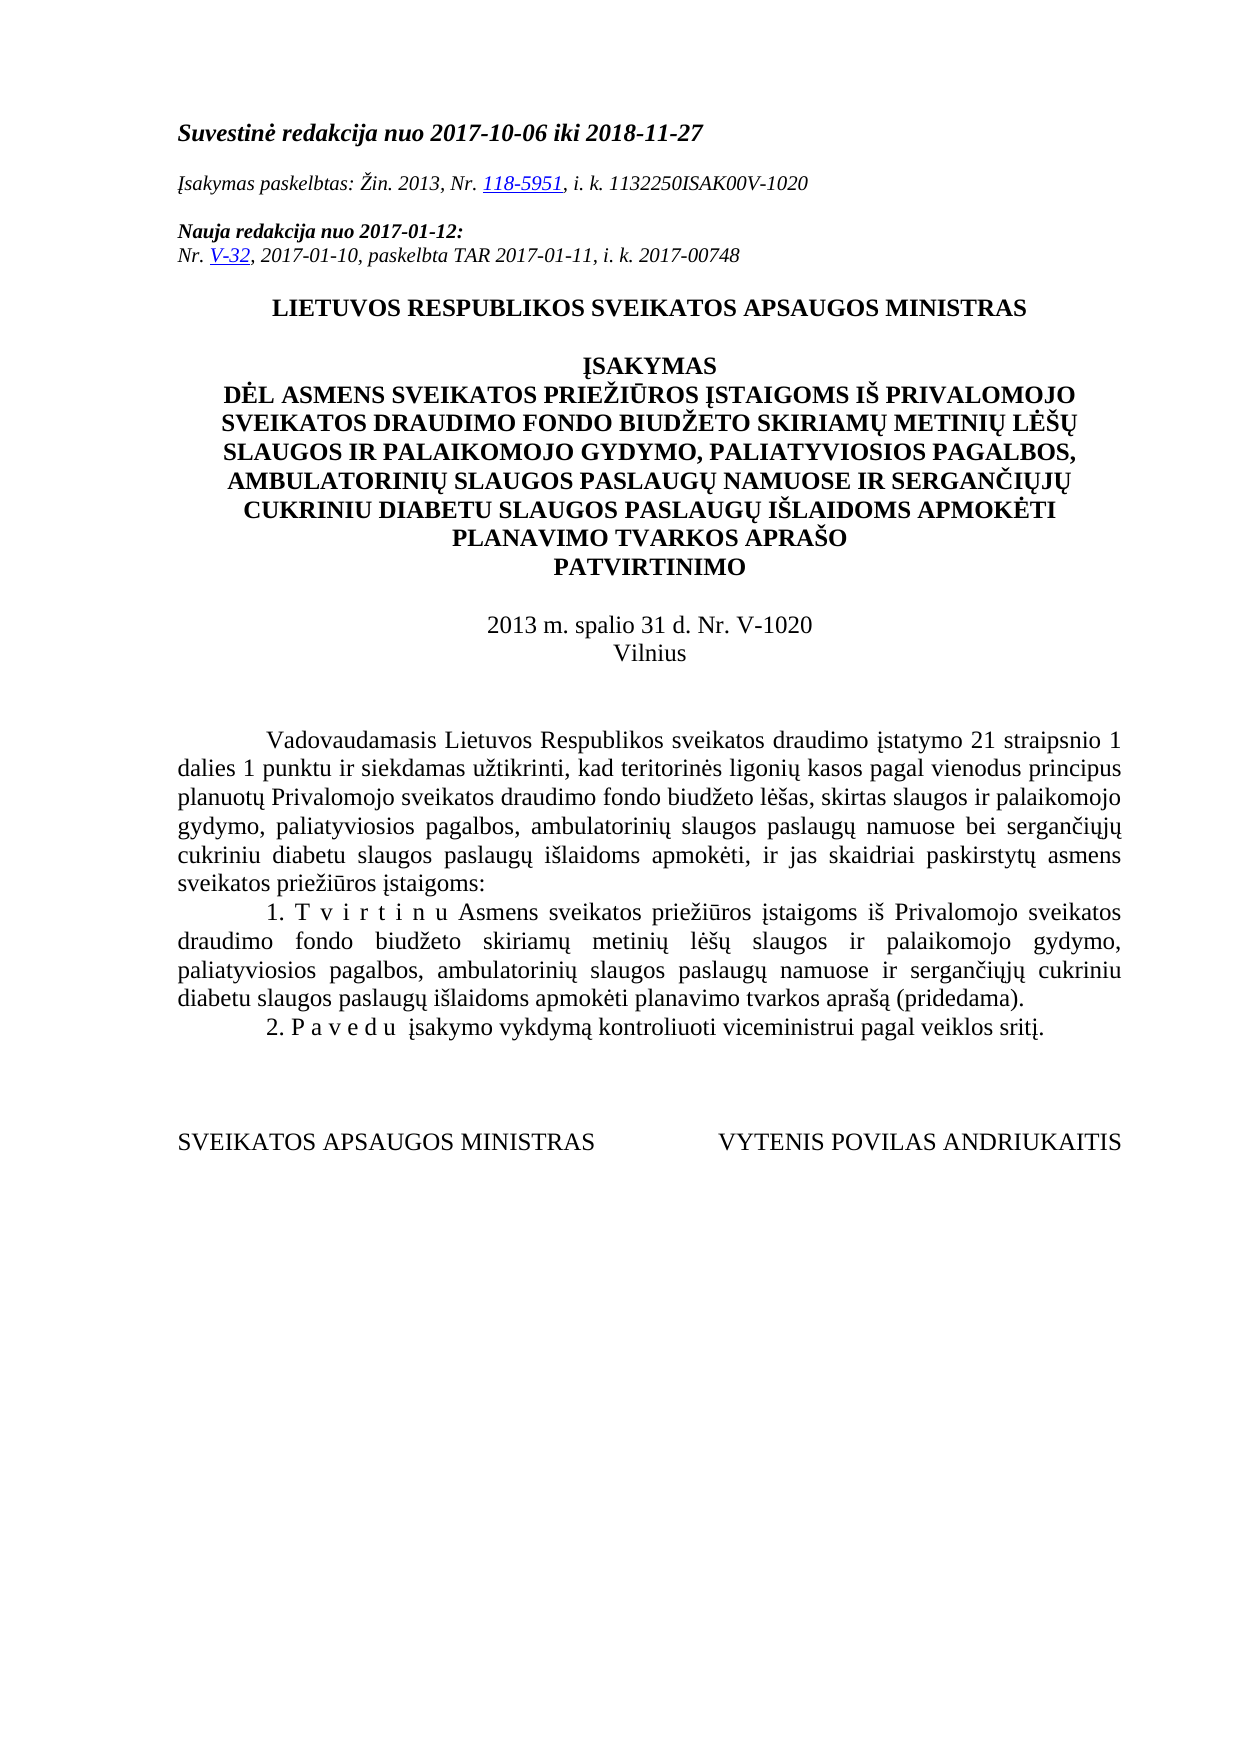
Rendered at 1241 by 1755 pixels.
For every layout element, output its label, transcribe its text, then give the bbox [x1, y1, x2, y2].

text Suvestinė redakcija nuo 2017-10-06 iki 2018-11-27 [177, 118, 1122, 147]
text Sveikatos apsaugos ministras Vytenis Povilas Andriukaitis [177, 1127, 1122, 1156]
text ĮSAKYMAS [177, 351, 1122, 380]
text LIETUVOS RESPUBLIKOS SVEIKATOS APSAUGOS MINISTRAS [177, 293, 1122, 322]
text Nauja redakcija nuo 2017-01-12: [177, 219, 1122, 243]
text Vadovaudamasis Lietuvos Respublikos sveikatos draudimo įstatymo 21 straipsnio 1 dalies 1 punktu ir siekdamas užtikrinti, kad teritorinės ligonių kasos pagal vienodus principus planuotų Privalomojo sveikatos draudimo fondo biudžeto lėšas, skirtas slaugos ir palaikomojo gydymo, paliatyviosios pagalbos, ambulatorinių slaugos paslaugų namuose bei sergančiųjų cukriniu diabetu slaugos paslaugų išlaidoms apmokėti, ir jas skaidriai paskirstytų asmens sveikatos priežiūros įstaigoms: [177, 725, 1122, 897]
text PATVIRTINIMO [177, 552, 1122, 581]
text DĖL ASMENS SVEIKATOS PRIEŽIŪROS ĮSTAIGOMS IŠ PRIVALOMOJO SVEIKATOS DRAUDIMO FONDO BIUDŽETO SKIRIAMŲ METINIŲ LĖŠŲ SLAUGOS IR PALAIKOMOJO GYDYMO, PALIATYVIOSIOS PAGALBOS, AMBULATORINIŲ SLAUGOS PASLAUGŲ NAMUOSE IR SERGANČIŲJŲ CUKRINIU DIABETU SLAUGOS PASLAUGŲ IŠLAIDOMS APMOKĖTI PLANAVIMO TVARKOS APRAŠO [177, 380, 1122, 552]
text 2013 m. spalio 31 d. Nr. V-1020 [177, 610, 1122, 638]
text Vilnius [177, 638, 1122, 667]
text Nr. V-32, 2017-01-10, paskelbta TAR 2017-01-11, i. k. 2017-00748 [177, 243, 1122, 267]
text Įsakymas paskelbtas: Žin. 2013, Nr. 118-5951, i. k. 1132250ISAK00V-1020 [177, 171, 1122, 195]
text 1. T v i r t i n u Asmens sveikatos priežiūros įstaigoms iš Privalomojo sveikatos draudimo fondo biudžeto skiriamų metinių lėšų slaugos ir palaikomojo gydymo, paliatyviosios pagalbos, ambulatorinių slaugos paslaugų namuose ir sergančiųjų cukriniu diabetu slaugos paslaugų išlaidoms apmokėti planavimo tvarkos aprašą (pridedama). [177, 897, 1122, 1012]
text 2. P a v e d u įsakymo vykdymą kontroliuoti viceministrui pagal veiklos sritį. [177, 1012, 1122, 1041]
